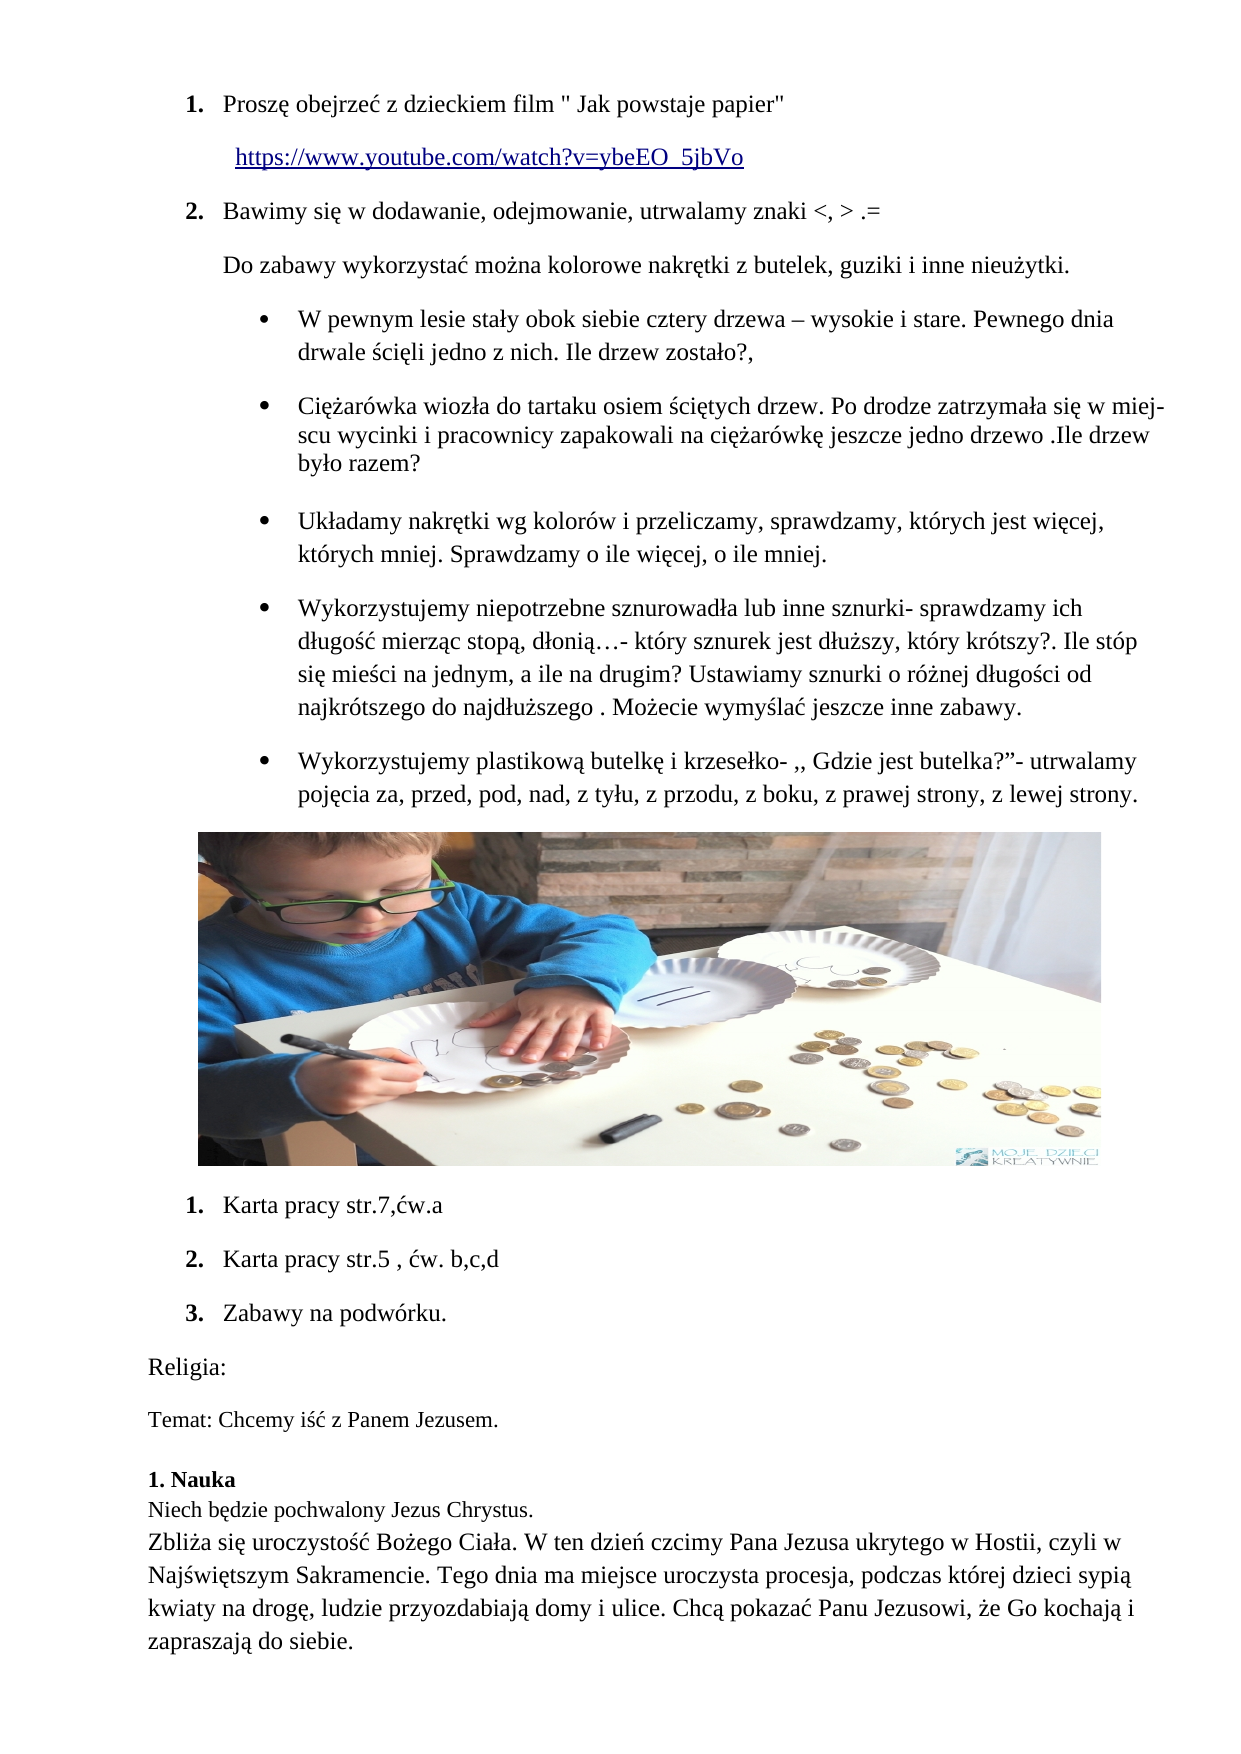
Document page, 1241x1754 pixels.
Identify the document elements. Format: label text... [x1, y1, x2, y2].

list Proszę obejrzeć z dzieckiem film " Jak powstaje papier" [185, 89, 1167, 117]
list Karta pracy str.7,ćw.a [185, 1190, 1167, 1219]
text Temat: Chcemy iść z Panem Jezusem. 1. Nauka Niech będzie pochwalony Jezus Chrystus. Zbliża się uroczystość Bożego Ciała. W ten dzień czcimy Pana Jezusa ukrytego w Hostii, czyli w Najświętszym Sakramencie. Tego dnia ma miejsce uroczysta procesja, podczas której dzieci sypią kwiaty na drogę, ludzie przyozdabiają domy i ulice. Chcą pokazać Panu Jezusowi, że Go kochają i zapraszają do siebie. [148, 1406, 1167, 1655]
list Karta pracy str.5 , ćw. b,c,d [185, 1244, 1167, 1273]
list Ciężarówka wiozła do tartaku osiem ściętych drzew. Po drodze zatrzymała się w miej­scu wycinki i pracownicy zapakowali na ciężarówkę jeszcze jedno drzewo .Ile drzew było razem? [260, 391, 1167, 477]
picture [198, 832, 1102, 1166]
list Wykorzystujemy niepotrzebne sznurowadła lub inne sznurki- sprawdzamy ich długość mierząc stopą, dłonią…- który sznurek jest dłuższy, który krótszy?. Ile stóp się mieści na jednym, a ile na drugim? Ustawiamy sznurki o różnej długości od najkrótszego do najdłuższego . Możecie wymyślać jeszcze inne zabawy. [260, 593, 1167, 721]
text https://www.youtube.com/watch?v=ybeEO_5jbVo [148, 142, 1167, 171]
list Zabawy na podwórku. [185, 1298, 1167, 1327]
list Układamy nakrętki wg kolorów i przeliczamy, sprawdzamy, których jest więcej, których mniej. Sprawdzamy o ile więcej, o ile mniej. [260, 506, 1167, 568]
text Religia: [148, 1352, 1167, 1381]
list Bawimy się w dodawanie, odejmowanie, utrwalamy znaki <, > .= [185, 196, 1167, 225]
text Do zabawy wykorzystać można kolorowe nakrętki z butelek, guziki i inne nieużytki. [223, 250, 1167, 279]
list W pewnym lesie stały obok siebie cztery drzewa – wysokie i stare. Pewnego dnia drwale ścięli jedno z nich. Ile drzew zostało?, [260, 304, 1167, 366]
list Wykorzystujemy plastikową butelkę i krzesełko- ,, Gdzie jest butelka?”- utrwalamy pojęcia za, przed, pod, nad, z tyłu, z przodu, z boku, z prawej strony, z lewej strony. [260, 746, 1167, 807]
